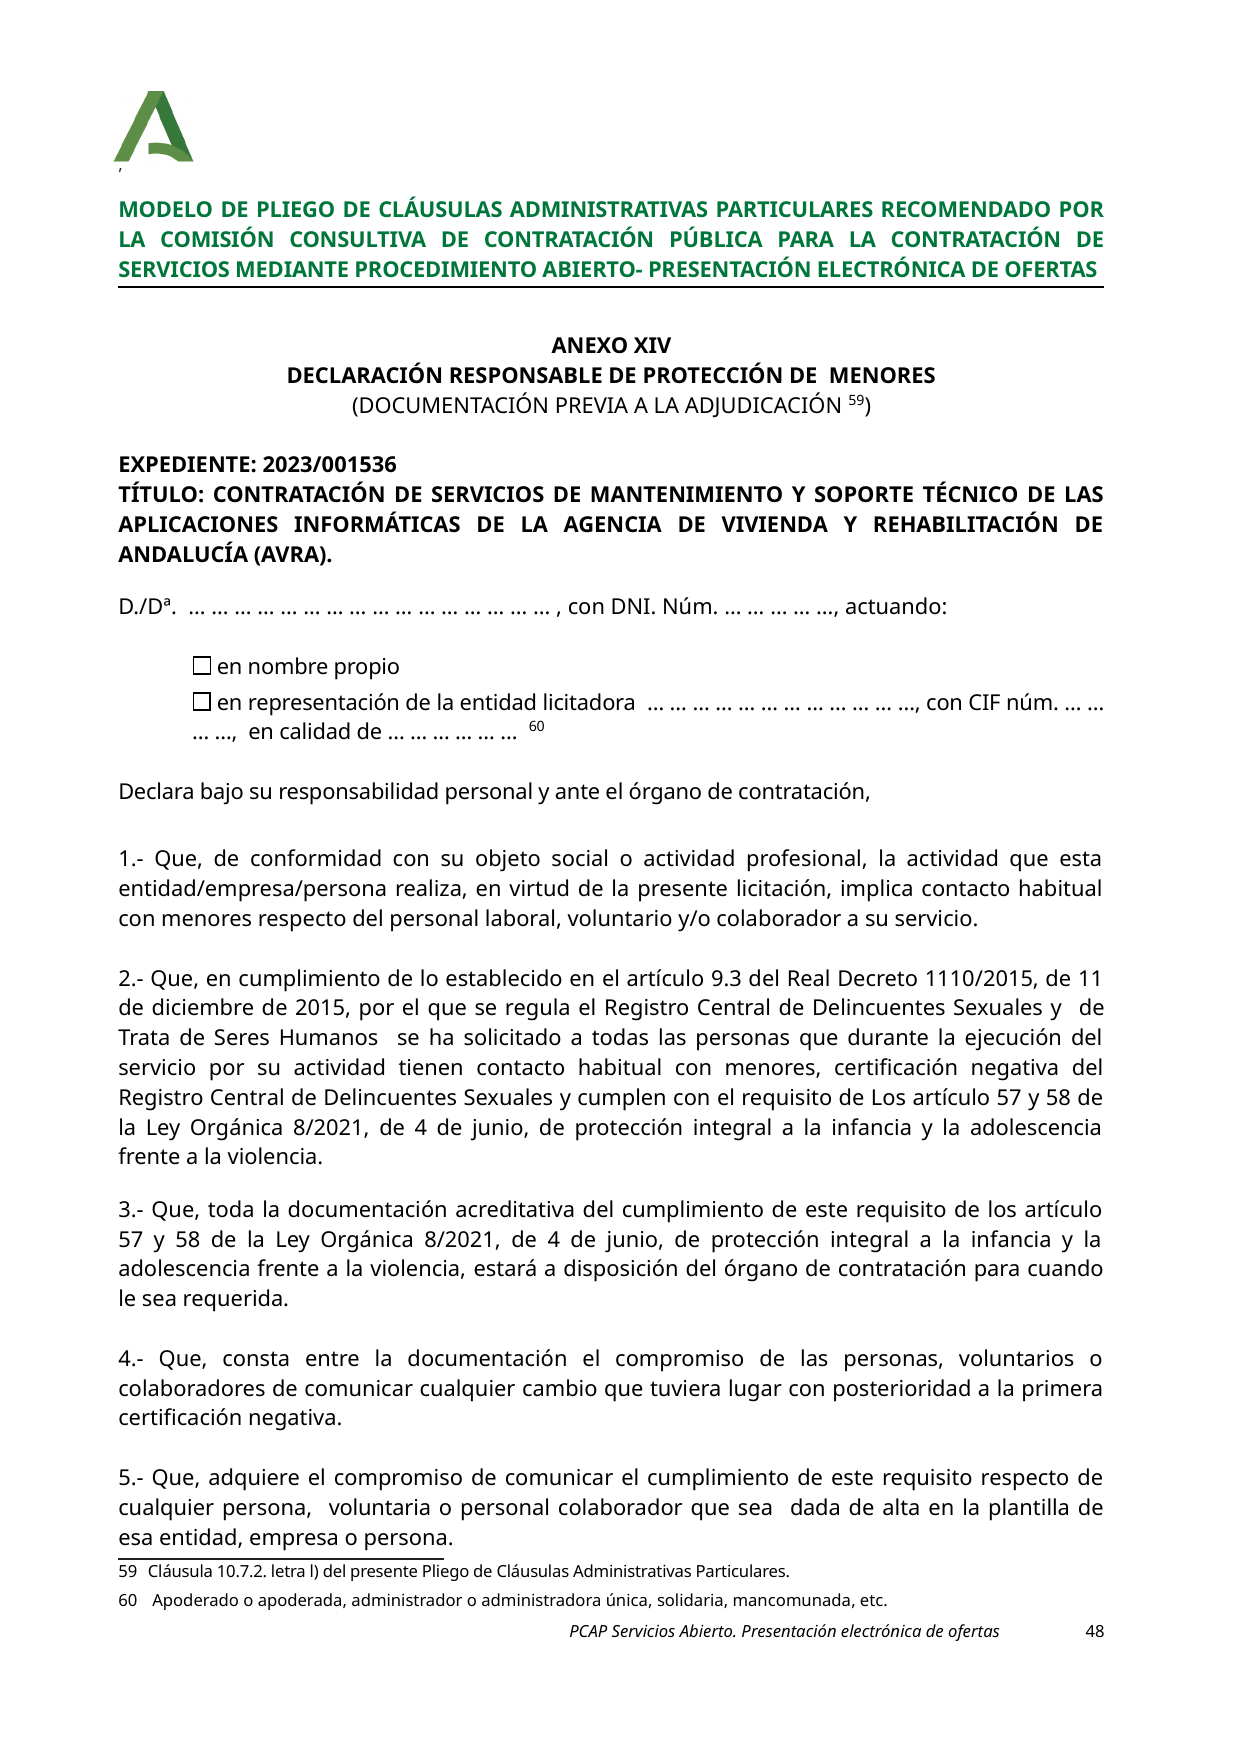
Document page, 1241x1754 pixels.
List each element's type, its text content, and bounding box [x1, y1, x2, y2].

picture [109, 86, 198, 166]
text 5.- Que, adquiere el compromiso de comunicar el cumplimiento de este requisito respecto de cualquier persona, voluntaria o personal colaborador que sea dada de alta en la plantilla de esa entidad, empresa o persona. [118, 1462, 1104, 1551]
text 3.- Que, toda la documentación acreditativa del cumplimiento de este requisito de los artículo 57 y 58 de la Ley Orgánica 8/2021, de 4 de junio, de protección integral a la infancia y la adolescencia frente a la violencia, estará a disposición del órgano de contratación para cuando le sea requerida. [118, 1194, 1104, 1313]
text EXPEDIENTE: 2023/001536 [118, 449, 1104, 479]
text D./Dª. … … … … … … … … … … … … … … … … , con DNI. Núm. … … … … …, actuando: [118, 591, 1104, 621]
text Cláusula 10.7.2. letra l) del presente Pliego de Cláusulas Administrativas Particulares. [118, 1559, 1104, 1582]
text 2.- Que, en cumplimiento de lo establecido en el artículo 9.3 del Real Decreto 1110/2015, de 11 de diciembre de 2015, por el que se regula el Registro Central de Delincuentes Sexuales y de Trata de Seres Humanos se ha solicitado a todas las personas que durante la ejecución del servicio por su actividad tienen contacto habitual con menores, certificación negativa del Registro Central de Delincuentes Sexuales y cumplen con el requisito de Los artículo 57 y 58 de la Ley Orgánica 8/2021, de 4 de junio, de protección integral a la infancia y la adolescencia frente a la violencia. [118, 962, 1104, 1171]
text 4.- Que, consta entre la documentación el compromiso de las personas, voluntarios o colaboradores de comunicar cualquier cambio que tuviera lugar con posterioridad a la primera certificación negativa. [118, 1343, 1104, 1432]
text en representación de la entidad licitadora … … … … … … … … … … … …, con CIF núm. … … … …, en calidad de … … … … … … [192, 687, 1104, 746]
text ANEXO XIV [118, 330, 1104, 360]
text en nombre propio [192, 651, 1104, 681]
text 1.- Que, de conformidad con su objeto social o actividad profesional, la actividad que esta entidad/empresa/persona realiza, en virtud de la presente licitación, implica contacto habitual con menores respecto del personal laboral, voluntario y/o colaborador a su servicio. [118, 843, 1104, 933]
text TÍTULO: CONTRATACIÓN DE SERVICIOS DE MANTENIMIENTO Y SOPORTE TÉCNICO DE LAS APLICACIONES INFORMÁTICAS DE LA AGENCIA DE VIVIENDA Y REHABILITACIÓN DE ANDALUCÍA (AVRA). [118, 479, 1104, 568]
text DECLARACIÓN RESPONSABLE DE PROTECCIÓN DE MENORES [118, 360, 1104, 390]
text MODELO DE PLIEGO DE CLÁUSULAS ADMINISTRATIVAS PARTICULARES RECOMENDADO POR LA COMISIÓN CONSULTIVA DE CONTRATACIÓN PÚBLICA PARA LA CONTRATACIÓN DE SERVICIOS MEDIANTE PROCEDIMIENTO ABIERTO- PRESENTACIÓN ELECTRÓNICA DE OFERTAS [118, 194, 1104, 286]
text (DOCUMENTACIÓN PREVIA A LA ADJUDICACIÓN ) [118, 390, 1104, 419]
text Apoderado o apoderada, administrador o administradora única, solidaria, mancomunada, etc. [118, 1588, 1104, 1611]
text Declara bajo su responsabilidad personal y ante el órgano de contratación, [118, 776, 1104, 806]
